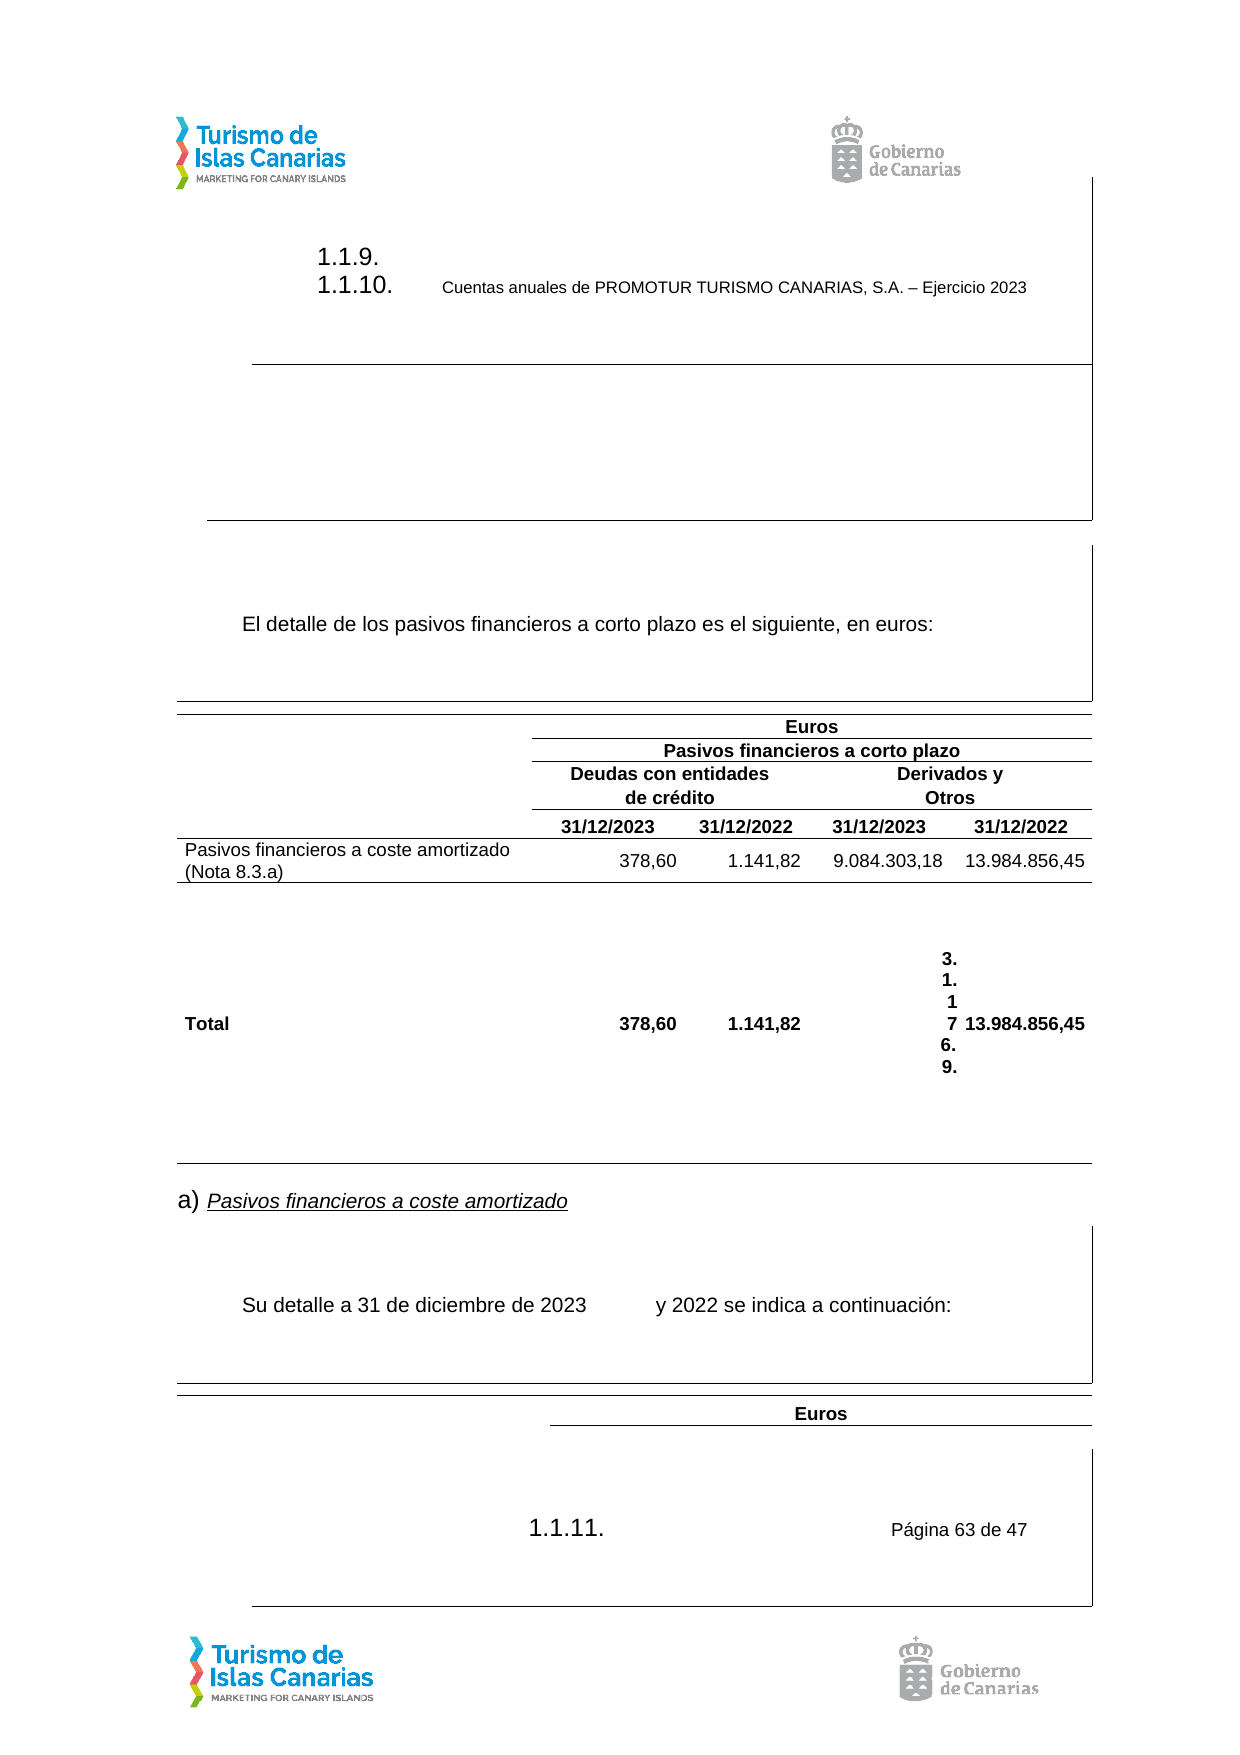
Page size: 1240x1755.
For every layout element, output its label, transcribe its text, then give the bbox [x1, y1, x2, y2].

table_cell 13.984.856,45 [950, 839, 1092, 882]
table_cell 13.984.856,45 [950, 883, 1092, 1163]
table_header [177, 715, 532, 737]
table_cell [177, 761, 532, 808]
table_cell 9.084.303,18 [808, 883, 950, 1163]
text El detalle de los pasivos financieros a corto plazo es el siguiente, en euros: [177, 545, 1092, 701]
table_cell 31/12/2023 [532, 810, 684, 838]
table_cell 378,60 [532, 883, 684, 1163]
table_header [177, 1396, 550, 1424]
table_cell Derivados y [808, 762, 1092, 785]
table_cell [177, 738, 532, 761]
table_header Euros [532, 715, 1092, 737]
table_cell Otros [808, 785, 1092, 808]
table_cell [177, 809, 532, 838]
list Pasivos financieros a coste amortizado [177, 1185, 1092, 1214]
table_cell 1.141,82 [684, 883, 808, 1163]
table_cell Total [177, 883, 532, 1163]
table_cell Pasivos financieros a corto plazo [532, 739, 1092, 761]
table_cell Deudas con entidades [532, 762, 808, 785]
text Su detalle a 31 de diciembre de 2023 y 2022 se indica a continuación: [177, 1226, 1092, 1383]
table_cell 31/12/2022 [684, 810, 808, 838]
table_cell Pasivos financieros a coste amortizado (Nota 8.3.a) [177, 839, 532, 882]
table_cell 9.084.303,18 [808, 839, 950, 882]
table_cell 31/12/2022 [950, 810, 1092, 838]
table_cell 31/12/2023 [808, 810, 950, 838]
table_header Euros [550, 1396, 1092, 1424]
table_cell 378,60 [532, 839, 684, 882]
table_cell de crédito [532, 785, 808, 808]
table_cell 1.141,82 [684, 839, 808, 882]
